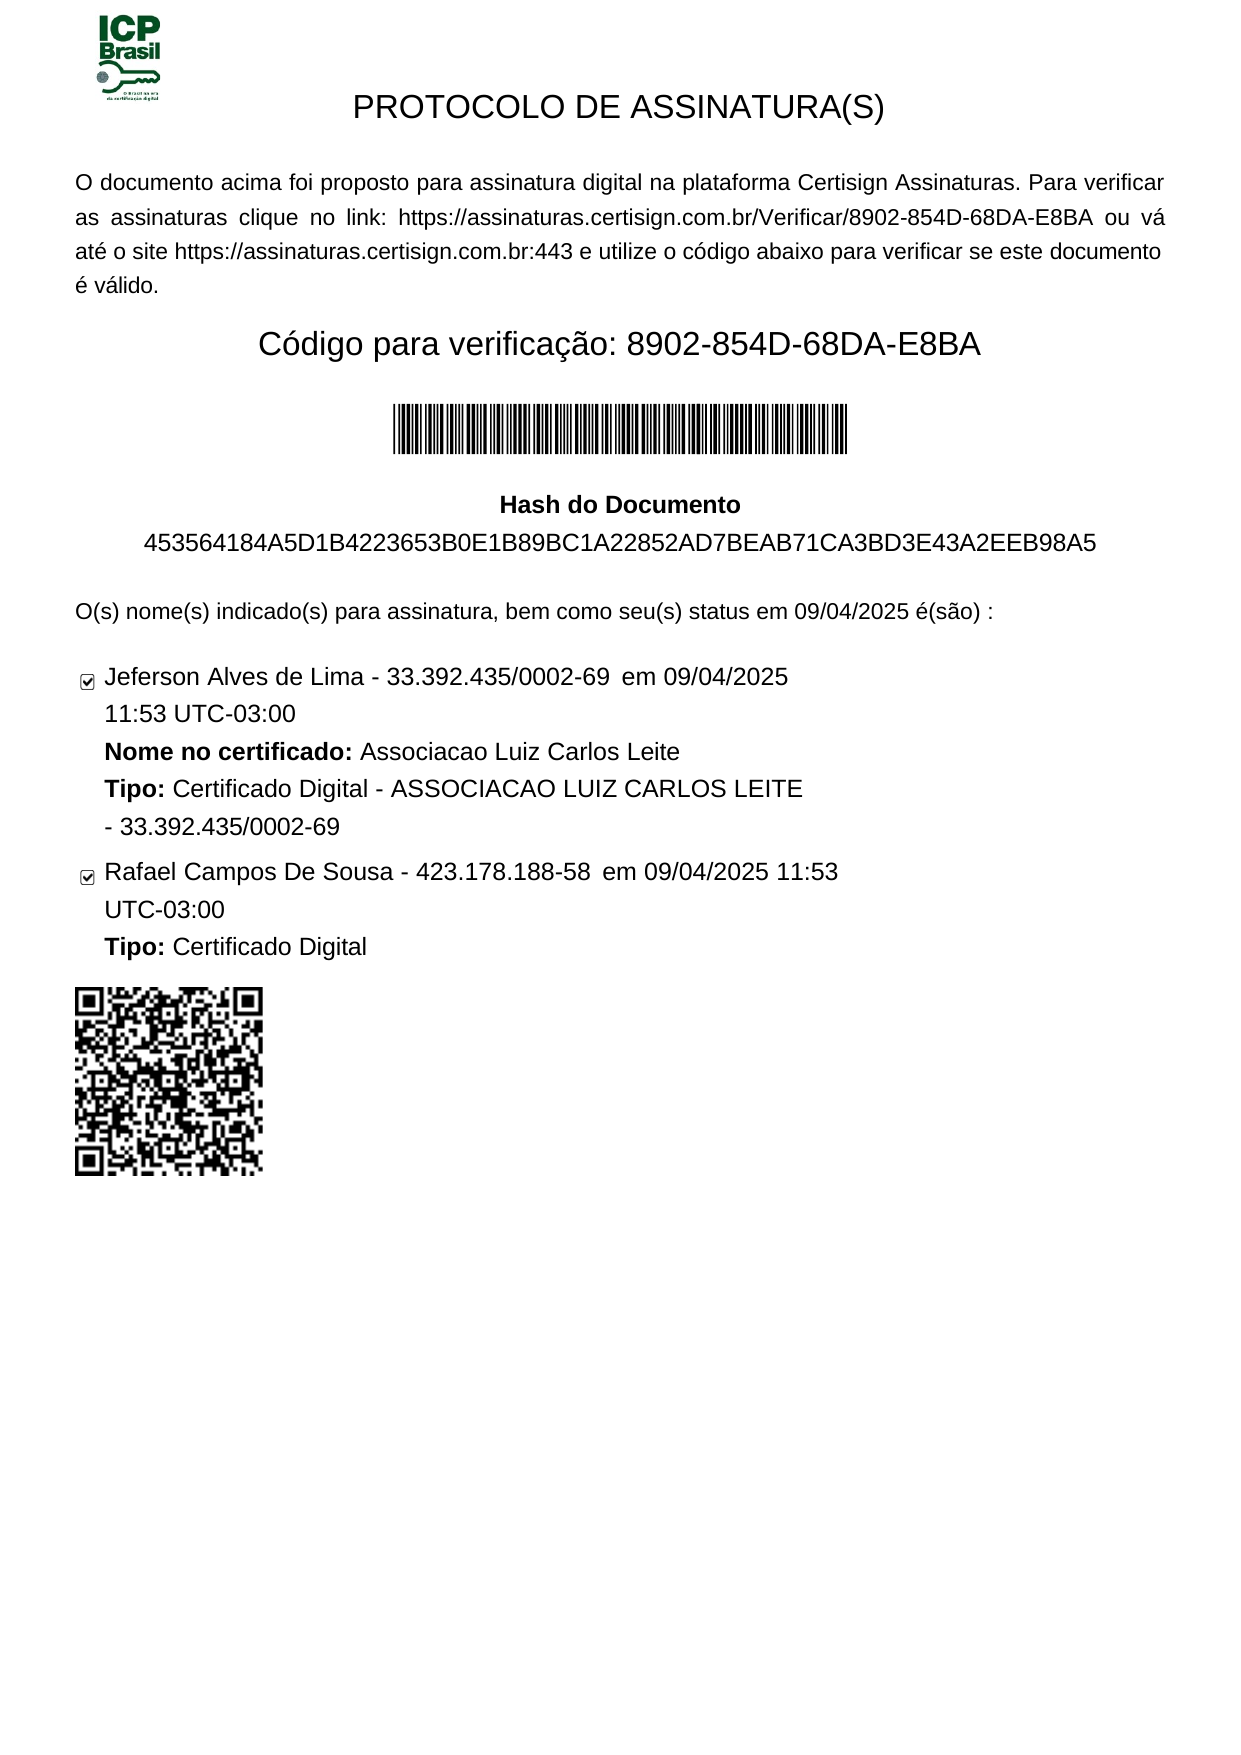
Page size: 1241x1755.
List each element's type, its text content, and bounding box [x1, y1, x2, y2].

text é válido. [75, 272, 1167, 298]
text Jeferson Alves de Lima - 33.392.435/0002-69 em 09/04/2025 11:53 UTC-03:00 [104, 662, 843, 728]
text Tipo: Certificado Digital - ASSOCIACAO LUIZ CARLOS LEITE - 33.392.435/0002-69 [104, 774, 818, 840]
text O documento acima foi proposto para assinatura digital na plataforma Certisign Assinaturas. Para verificar as assinaturas clique no link: https://assinaturas.certisign.com.br/Verificar/8902-854D-68DA-E8BA ou vá até o site https://assinaturas.certisign.com.br:443 e utilize o código abaixo para verificar se este documento [75, 169, 1166, 264]
text 453564184A5D1B4223653B0E1B89BC1A22852AD7BEAB71CA3BD3E43A2EEB98A5 [135, 528, 1105, 556]
text O(s) nome(s) indicado(s) para assinatura, bem como seu(s) status em 09/04/2025 é(são) : [75, 598, 995, 624]
text Nome no certificado: Associacao Luiz Carlos Leite [104, 737, 843, 766]
text Hash do Documento [135, 490, 1105, 519]
text Código para verificação: 8902-854D-68DA-E8BA [258, 324, 984, 363]
text Rafael Campos De Sousa - 423.178.188-58 em 09/04/2025 11:53 UTC-03:00 [104, 857, 841, 923]
text PROTOCOLO DE ASSINATURA(S) [352, 87, 889, 126]
text Tipo: Certificado Digital [104, 932, 843, 961]
